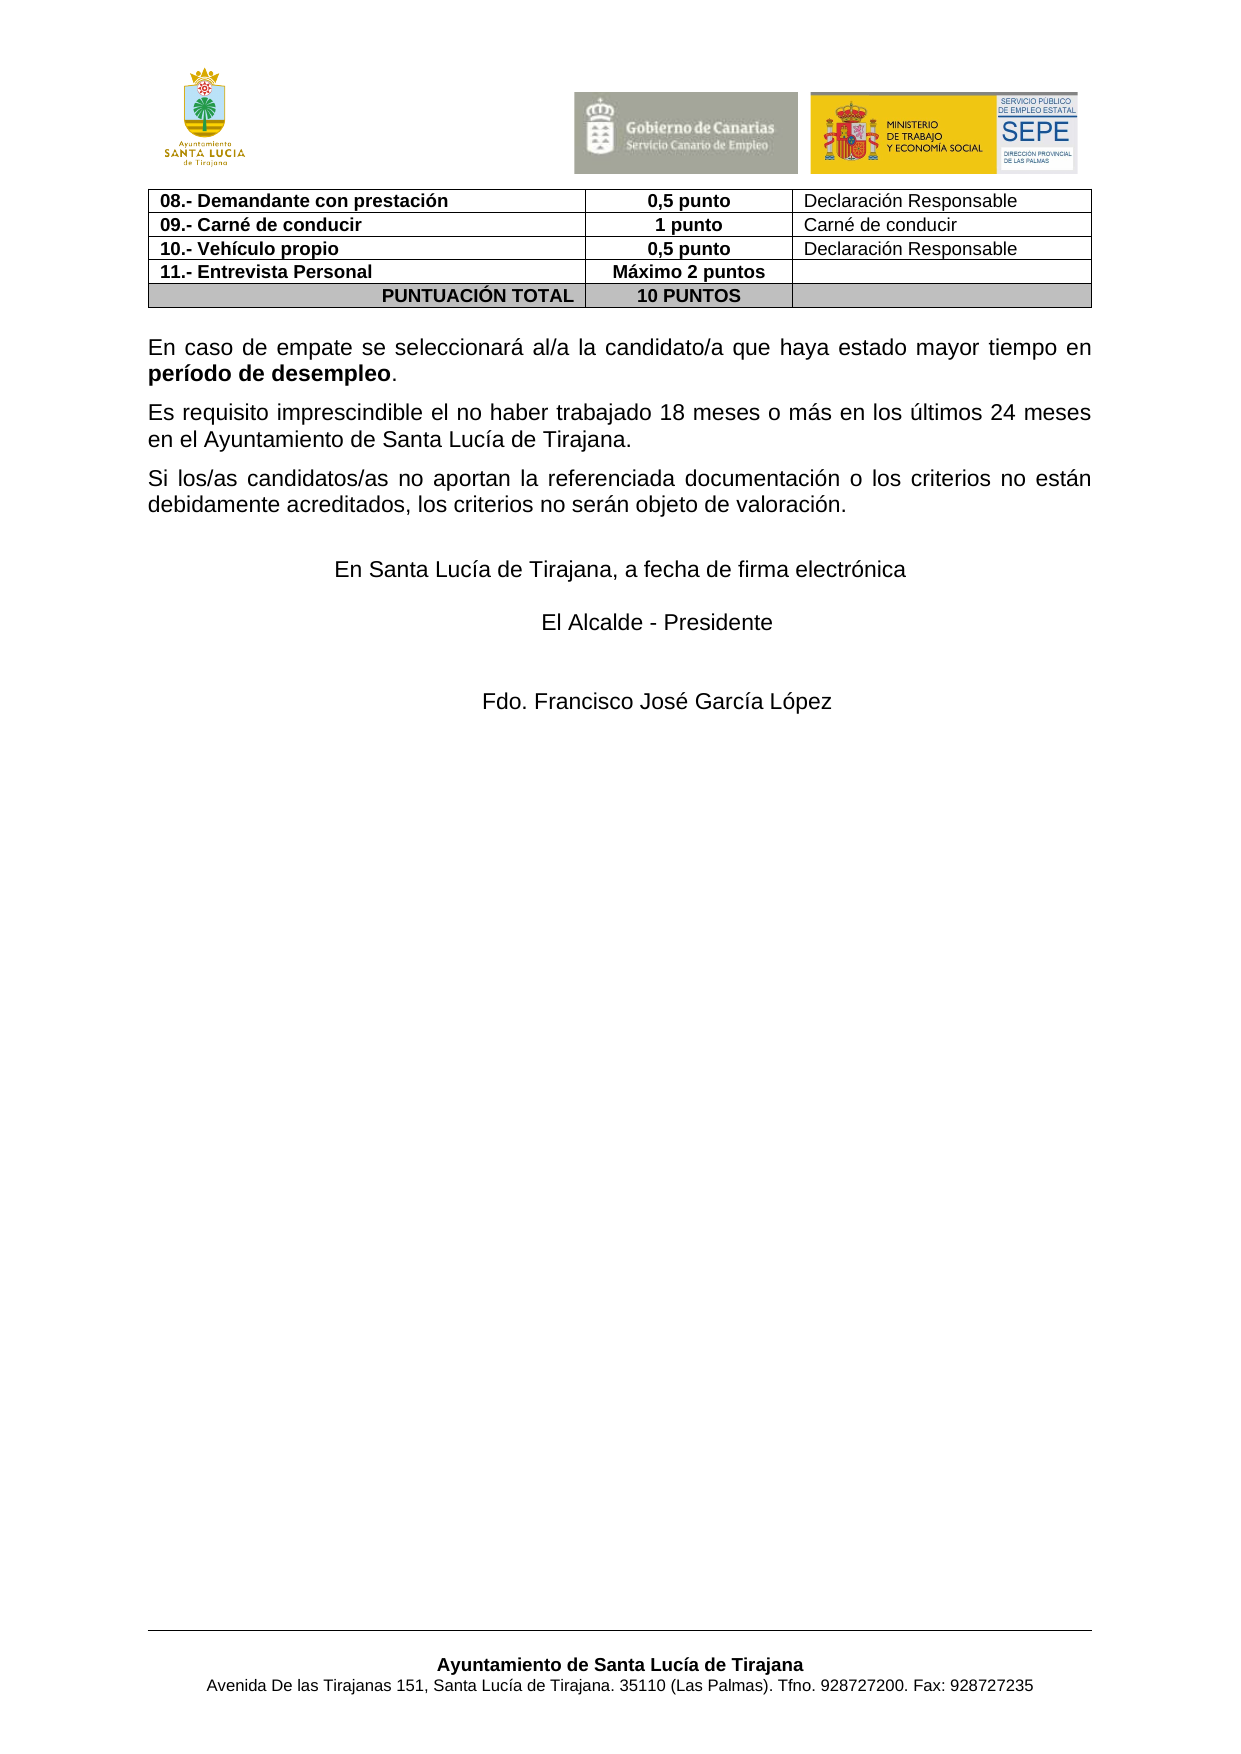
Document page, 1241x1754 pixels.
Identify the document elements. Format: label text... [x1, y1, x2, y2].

table_cell [793, 260, 1091, 283]
text En Santa Lucía de Tirajana, a fecha de firma electrónica [148, 556, 1092, 582]
text Si los/as candidatos/as no aportan la referenciada documentación o los criterios no están debidamente acreditados, los criterios no serán objeto de valoración. [148, 464, 1092, 517]
table_cell [793, 284, 1091, 307]
table_cell 11.- Entrevista Personal [149, 260, 585, 283]
table_cell 1 punto [586, 213, 792, 236]
table_cell PUNTUACIÓN TOTAL [149, 284, 585, 307]
table_cell 10.- Vehículo propio [149, 237, 585, 259]
text Es requisito imprescindible el no haber trabajado 18 meses o más en los últimos 24 meses en el Ayuntamiento de Santa Lucía de Tirajana. [148, 399, 1092, 452]
table_cell Declaración Responsable [793, 190, 1091, 212]
table_cell 0,5 punto [586, 237, 792, 259]
text En caso de empate se seleccionará al/a la candidato/a que haya estado mayor tiempo en período de desempleo. [148, 334, 1092, 387]
table_cell Máximo 2 puntos [586, 260, 792, 283]
table_cell Carné de conducir [793, 213, 1091, 236]
picture [147, 59, 262, 174]
table_cell 09.- Carné de conducir [149, 213, 585, 236]
table_cell 08.- Demandante con prestación [149, 190, 585, 212]
picture [810, 92, 1078, 174]
table_cell 0,5 punto [586, 190, 792, 212]
table_cell Declaración Responsable [793, 237, 1091, 259]
text El Alcalde - Presidente [148, 609, 1092, 635]
text Fdo. Francisco José García López [148, 688, 1092, 714]
table_cell 10 PUNTOS [586, 284, 792, 307]
